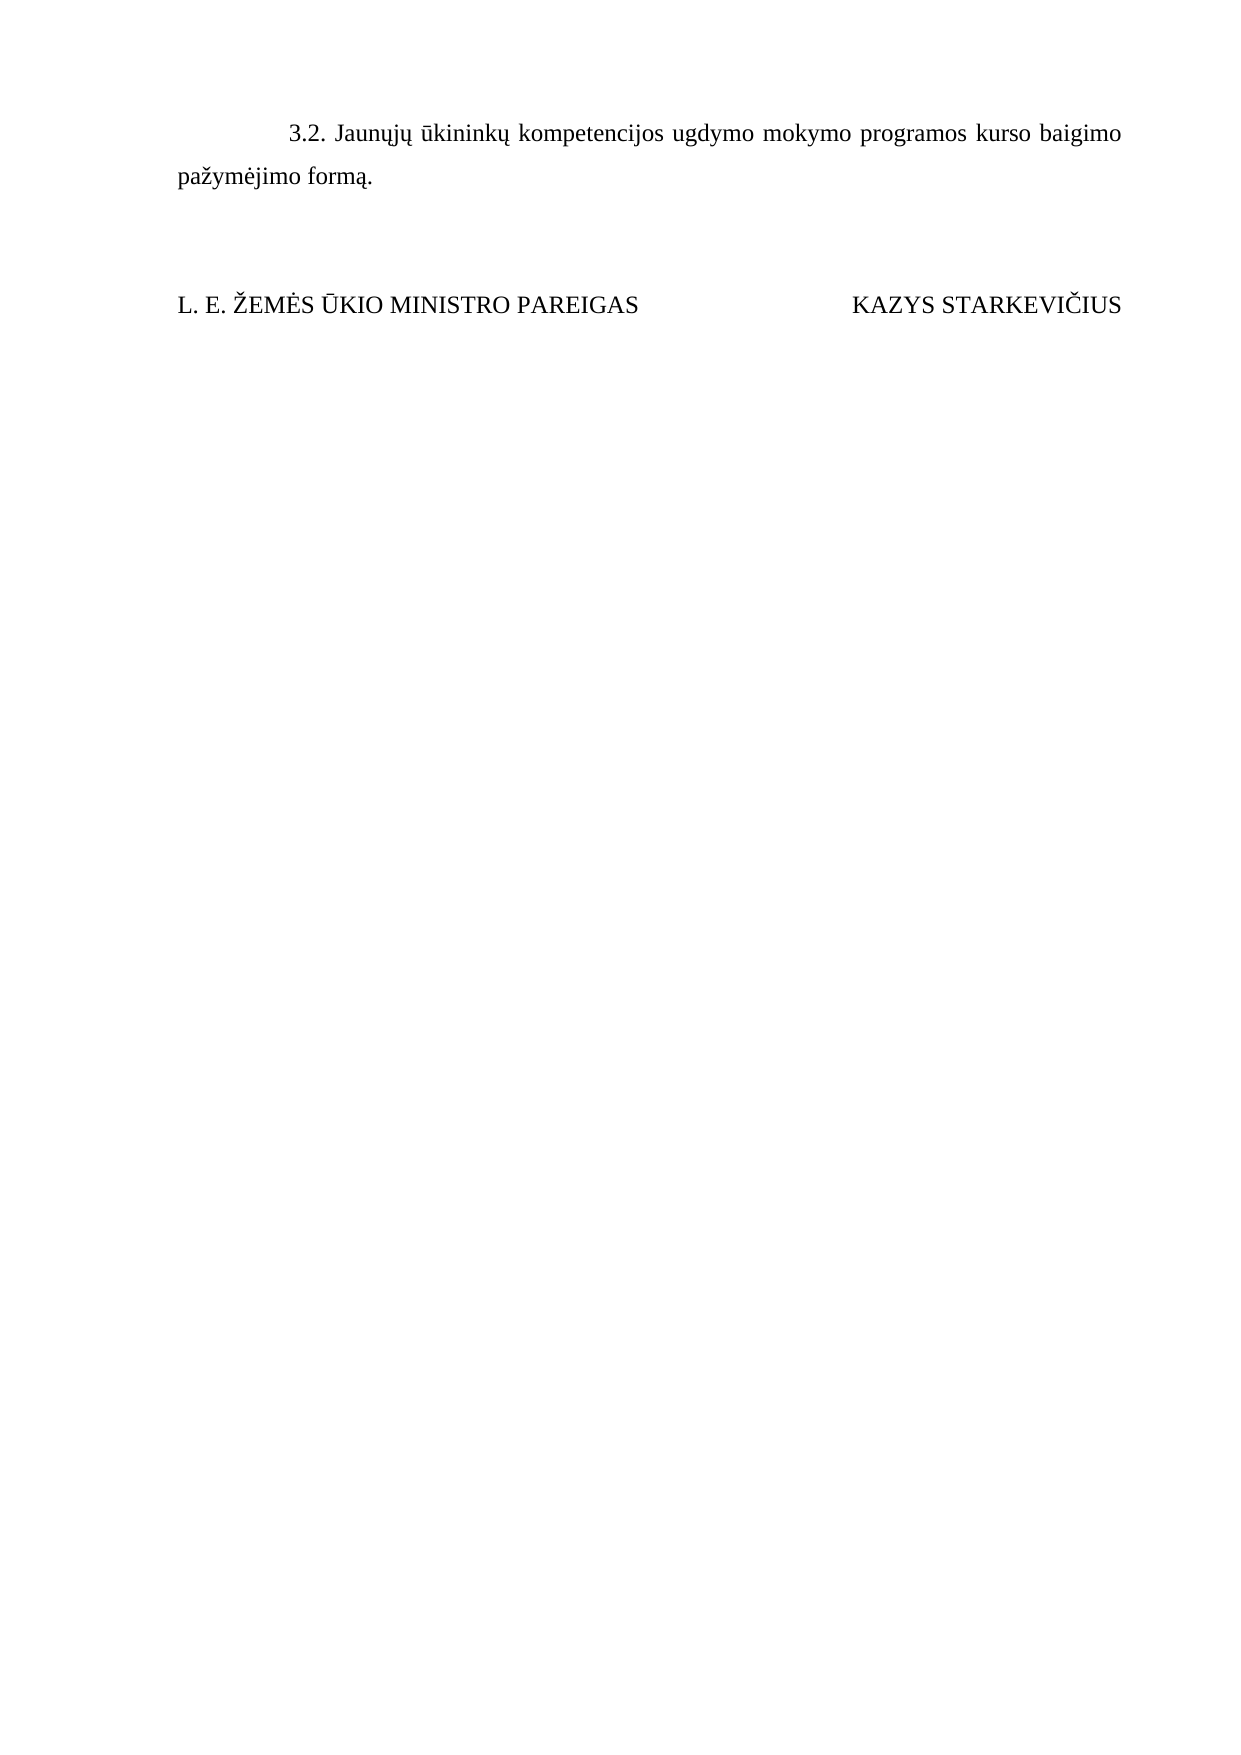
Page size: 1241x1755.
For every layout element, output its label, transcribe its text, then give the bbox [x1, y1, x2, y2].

text 3.2. Jaunųjų ūkininkų kompetencijos ugdymo mokymo programos kurso baigimo pažymėjimo formą. [177, 118, 1122, 190]
text L. e. žemės ūkio ministro pareigas Kazys Starkevičius [177, 291, 1122, 319]
